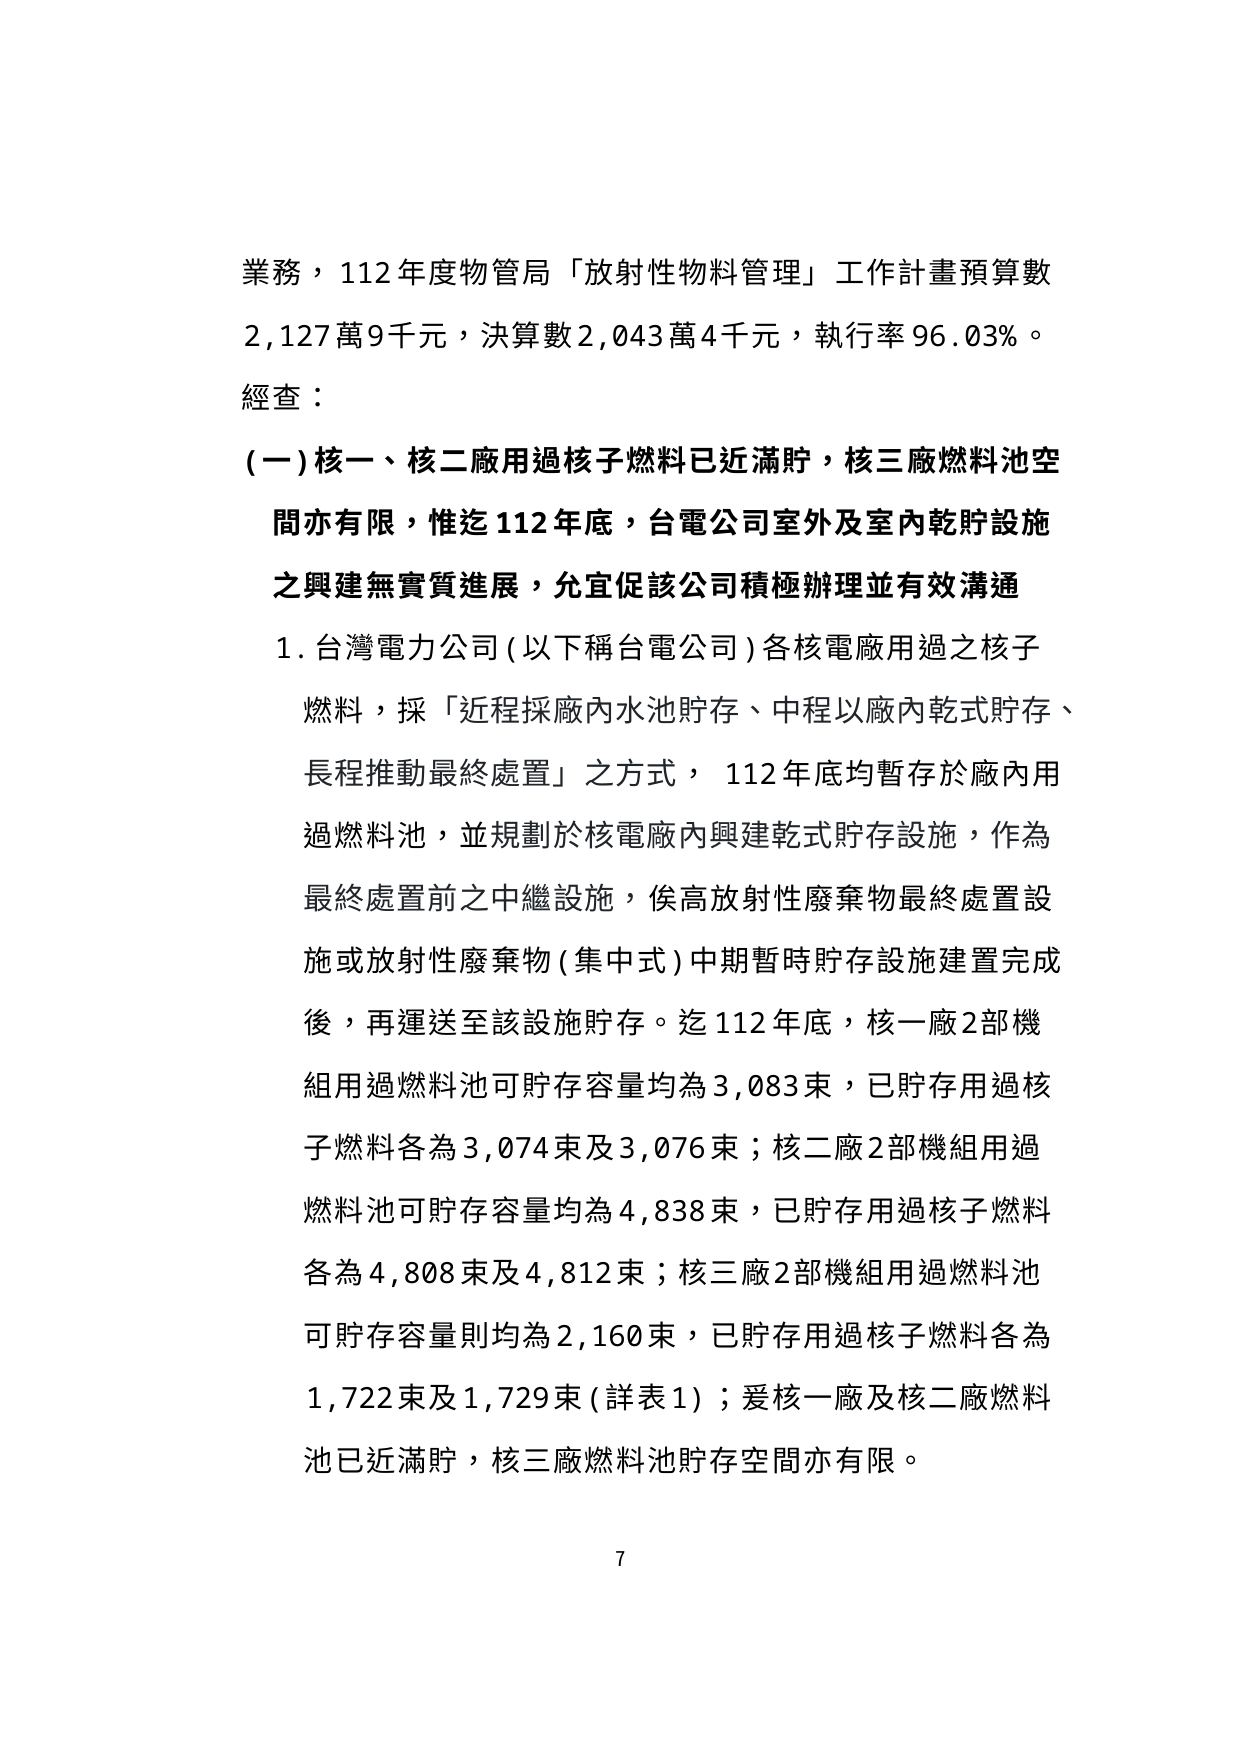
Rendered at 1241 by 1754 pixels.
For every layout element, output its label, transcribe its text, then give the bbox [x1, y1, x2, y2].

text 1.台灣電力公司(以下稱台電公司)各核電廠用過之核子燃料，採「近程採廠內水池貯存、中程以廠內乾式貯存、長程推動最終處置」之方式，112年底均暫存於廠內用過燃料池，並規劃於核電廠內興建乾式貯存設施，作為最終處置前之中繼設施，俟高放射性廢棄物最終處置設施或放射性廢棄物(集中式)中期暫時貯存設施建置完成後，再運送至該設施貯存。迄112年底，核一廠2部機組用過燃料池可貯存容量均為3,083束，已貯存用過核子燃料各為3,074束及3,076束；核二廠2部機組用過燃料池可貯存容量均為4,838束，已貯存用過核子燃料各為4,808束及4,812束；核三廠2部機組用過燃料池可貯存容量則均為2,160束，已貯存用過核子燃料各為1,722束及1,729束(詳表1)；爰核一廠及核二廠燃料池已近滿貯，核三廠燃料池貯存空間亦有限。 [266, 604, 1063, 1479]
text (一)核一、核二廠用過核子燃料已近滿貯，核三廠燃料池空間亦有限，惟迄112年底，台電公司室外及室內乾貯設施之興建無實質進展，允宜促該公司積極辦理並有效溝通 [236, 417, 1063, 604]
text 業務，112年度物管局「放射性物料管理」工作計畫預算數2,127萬9千元，決算數2,043萬4千元，執行率96.03%。經查： [236, 229, 1063, 417]
